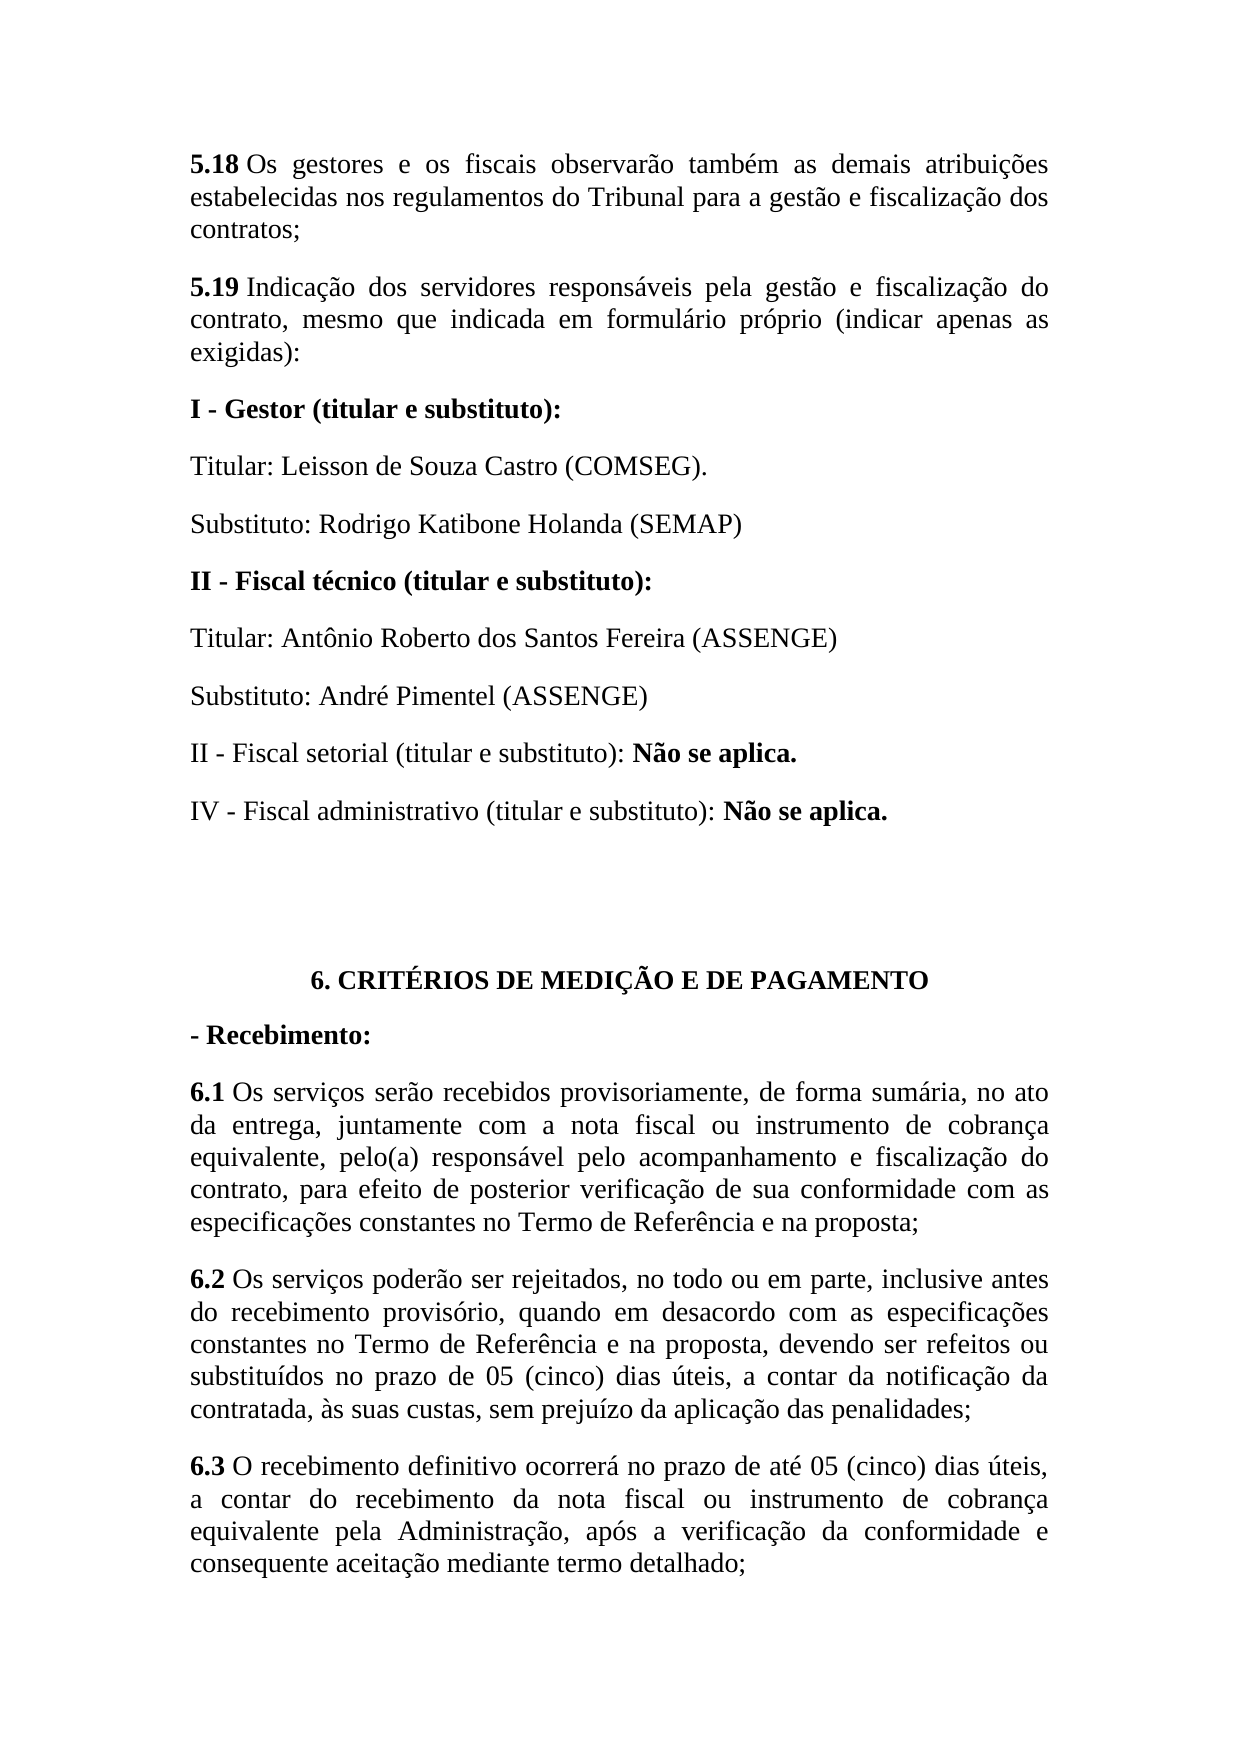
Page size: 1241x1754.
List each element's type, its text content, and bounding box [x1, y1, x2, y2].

text 6.3 O recebimento definitivo ocorrerá no prazo de até 05 (cinco) dias úteis, a contar do recebimento da nota fiscal ou instrumento de cobrança equivalente pela Administração, após a verificação da conformidade e consequente aceitação mediante termo detalhado; [190, 1449, 1051, 1579]
text I - Gestor (titular e substituto): [190, 392, 1051, 424]
text 5.18 Os gestores e os fiscais observarão também as demais atribuições estabelecidas nos regulamentos do Tribunal para a gestão e fiscalização dos contratos; [190, 148, 1051, 245]
text 6. CRITÉRIOS DE MEDIÇÃO E DE PAGAMENTO [177, 964, 1063, 995]
text 6.1 Os serviços serão recebidos provisoriamente, de forma sumária, no ato da entrega, juntamente com a nota fiscal ou instrumento de cobrança equivalente, pelo(a) responsável pelo acompanhamento e fiscalização do contrato, para efeito de posterior verificação de sua conformidade com as especificações constantes no Termo de Referência e na proposta; [190, 1075, 1051, 1237]
text Substituto: André Pimentel (ASSENGE) [190, 679, 1051, 711]
text Titular: Leisson de Souza Castro (COMSEG). [190, 449, 1051, 482]
text Substituto: Rodrigo Katibone Holanda (SEMAP) [190, 507, 1051, 539]
text - Recebimento: [190, 1018, 1051, 1050]
text 5.19 Indicação dos servidores responsáveis pela gestão e fiscalização do contrato, mesmo que indicada em formulário próprio (indicar apenas as exigidas): [190, 270, 1051, 367]
text II - Fiscal setorial (titular e substituto): Não se aplica. [190, 736, 1051, 769]
text IV - Fiscal administrativo (titular e substituto): Não se aplica. [190, 794, 1051, 826]
text 6.2 Os serviços poderão ser rejeitados, no todo ou em parte, inclusive antes do recebimento provisório, quando em desacordo com as especificações constantes no Termo de Referência e na proposta, devendo ser refeitos ou substituídos no prazo de 05 (cinco) dias úteis, a contar da notificação da contratada, às suas custas, sem prejuízo da aplicação das penalidades; [190, 1262, 1051, 1424]
text Titular: Antônio Roberto dos Santos Fereira (ASSENGE) [190, 622, 1051, 654]
text II - Fiscal técnico (titular e substituto): [190, 564, 1051, 597]
